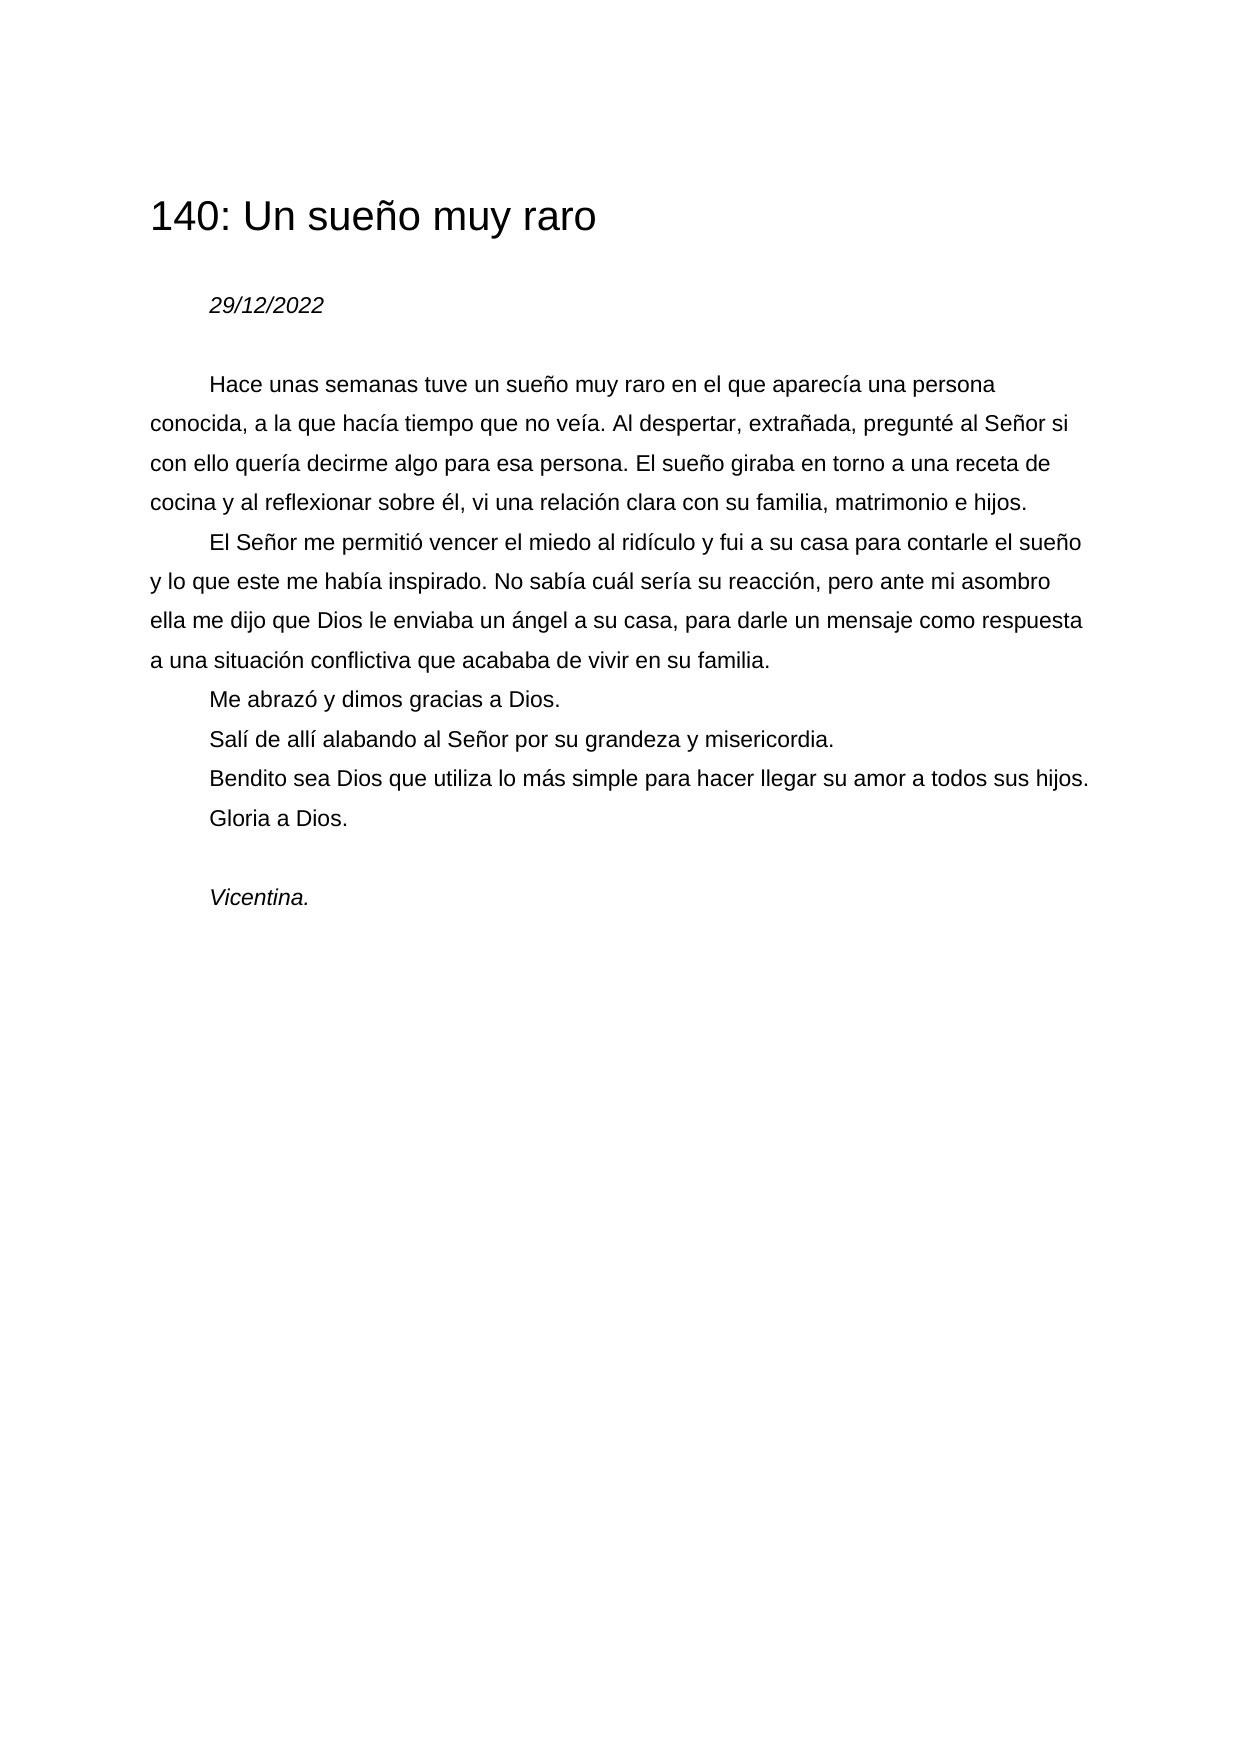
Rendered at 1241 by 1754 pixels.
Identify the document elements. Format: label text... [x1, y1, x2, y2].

text Salí de allí alabando al Señor por su grandeza y misericordia. [150, 726, 1090, 752]
text Me abrazó y dimos gracias a Dios. [150, 686, 1090, 713]
text Vicentina. [150, 884, 1090, 910]
text 29/12/2022 [150, 292, 1090, 318]
text Gloria a Dios. [150, 805, 1090, 831]
subtitle 140: Un sueño muy raro [150, 192, 1090, 239]
text El Señor me permitió vencer el miedo al ridículo y fui a su casa para contarle el sueño y lo que este me había inspirado. No sabía cuál sería su reacción, pero ante mi asombro ella me dijo que Dios le enviaba un ángel a su casa, para darle un mensaje como respuesta a una situación conflictiva que acababa de vivir en su familia. [150, 528, 1090, 673]
text Hace unas semanas tuve un sueño muy raro en el que aparecía una persona conocida, a la que hacía tiempo que no veía. Al despertar, extrañada, pregunté al Señor si con ello quería decirme algo para esa persona. El sueño giraba en torno a una receta de cocina y al reflexionar sobre él, vi una relación clara con su familia, matrimonio e hijos. [150, 371, 1090, 515]
text Bendito sea Dios que utiliza lo más simple para hacer llegar su amor a todos sus hijos. [150, 765, 1090, 792]
